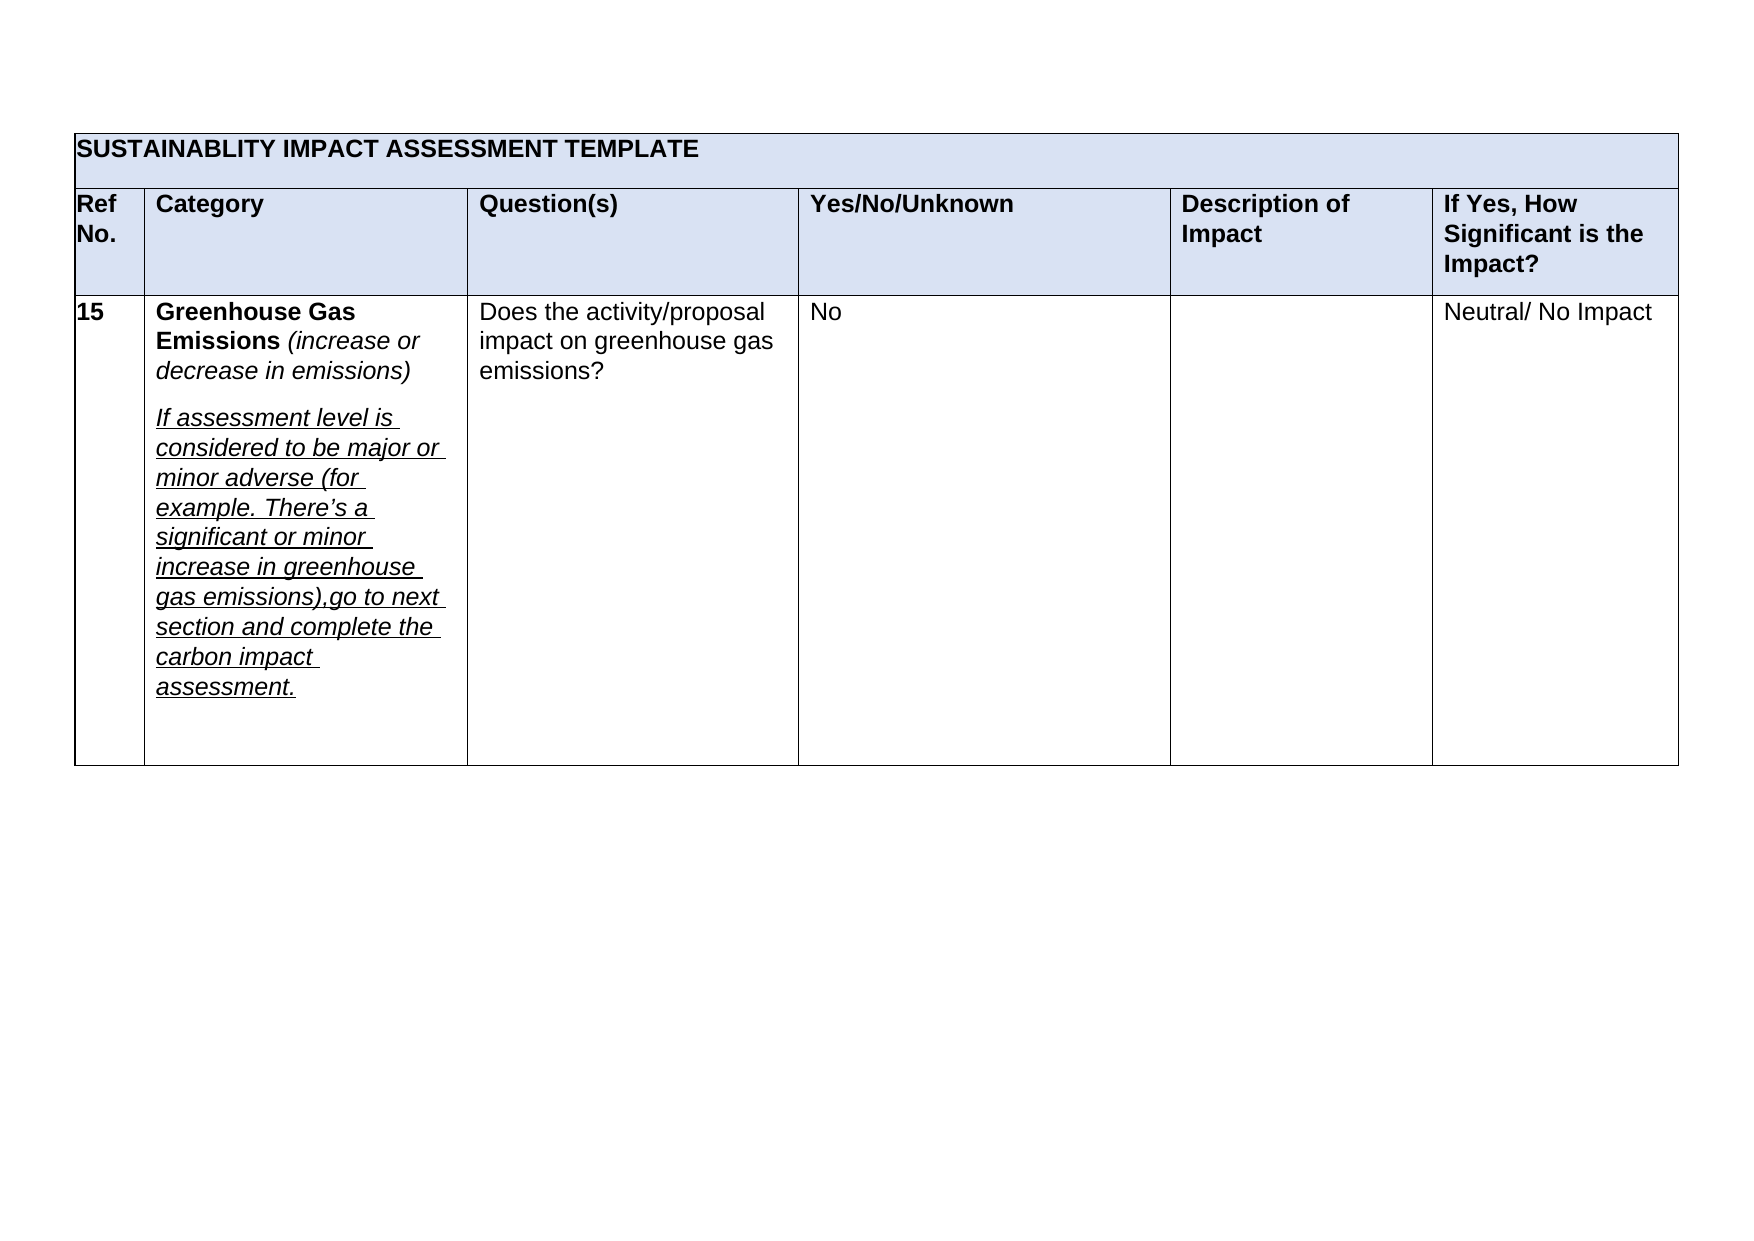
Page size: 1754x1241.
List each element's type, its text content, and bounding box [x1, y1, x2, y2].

table_cell Description of Impact [1171, 189, 1432, 295]
table_cell Question(s) [468, 189, 798, 295]
table_cell Yes/No/Unknown [799, 189, 1170, 295]
table_header SUSTAINABLITY IMPACT ASSESSMENT TEMPLATE [76, 134, 1678, 188]
table_cell Category [145, 189, 467, 295]
table_cell Neutral/ No Impact [1433, 296, 1678, 765]
table_cell 15 [76, 296, 144, 765]
table_cell Does the activity/proposal impact on greenhouse gas emissions? [468, 296, 798, 765]
table_cell [1171, 296, 1432, 765]
table_cell Greenhouse Gas Emissions (increase or decrease in emissions) If assessment level is considered to be major or minor adverse (for example. There’s a significant or minor increase in greenhouse gas emissions),go to next section and complete the carbon impact assessment. [145, 296, 467, 765]
table_cell No [799, 296, 1170, 765]
table_cell If Yes, How Significant is the Impact? [1433, 189, 1678, 295]
table_cell Ref No. [76, 189, 144, 295]
